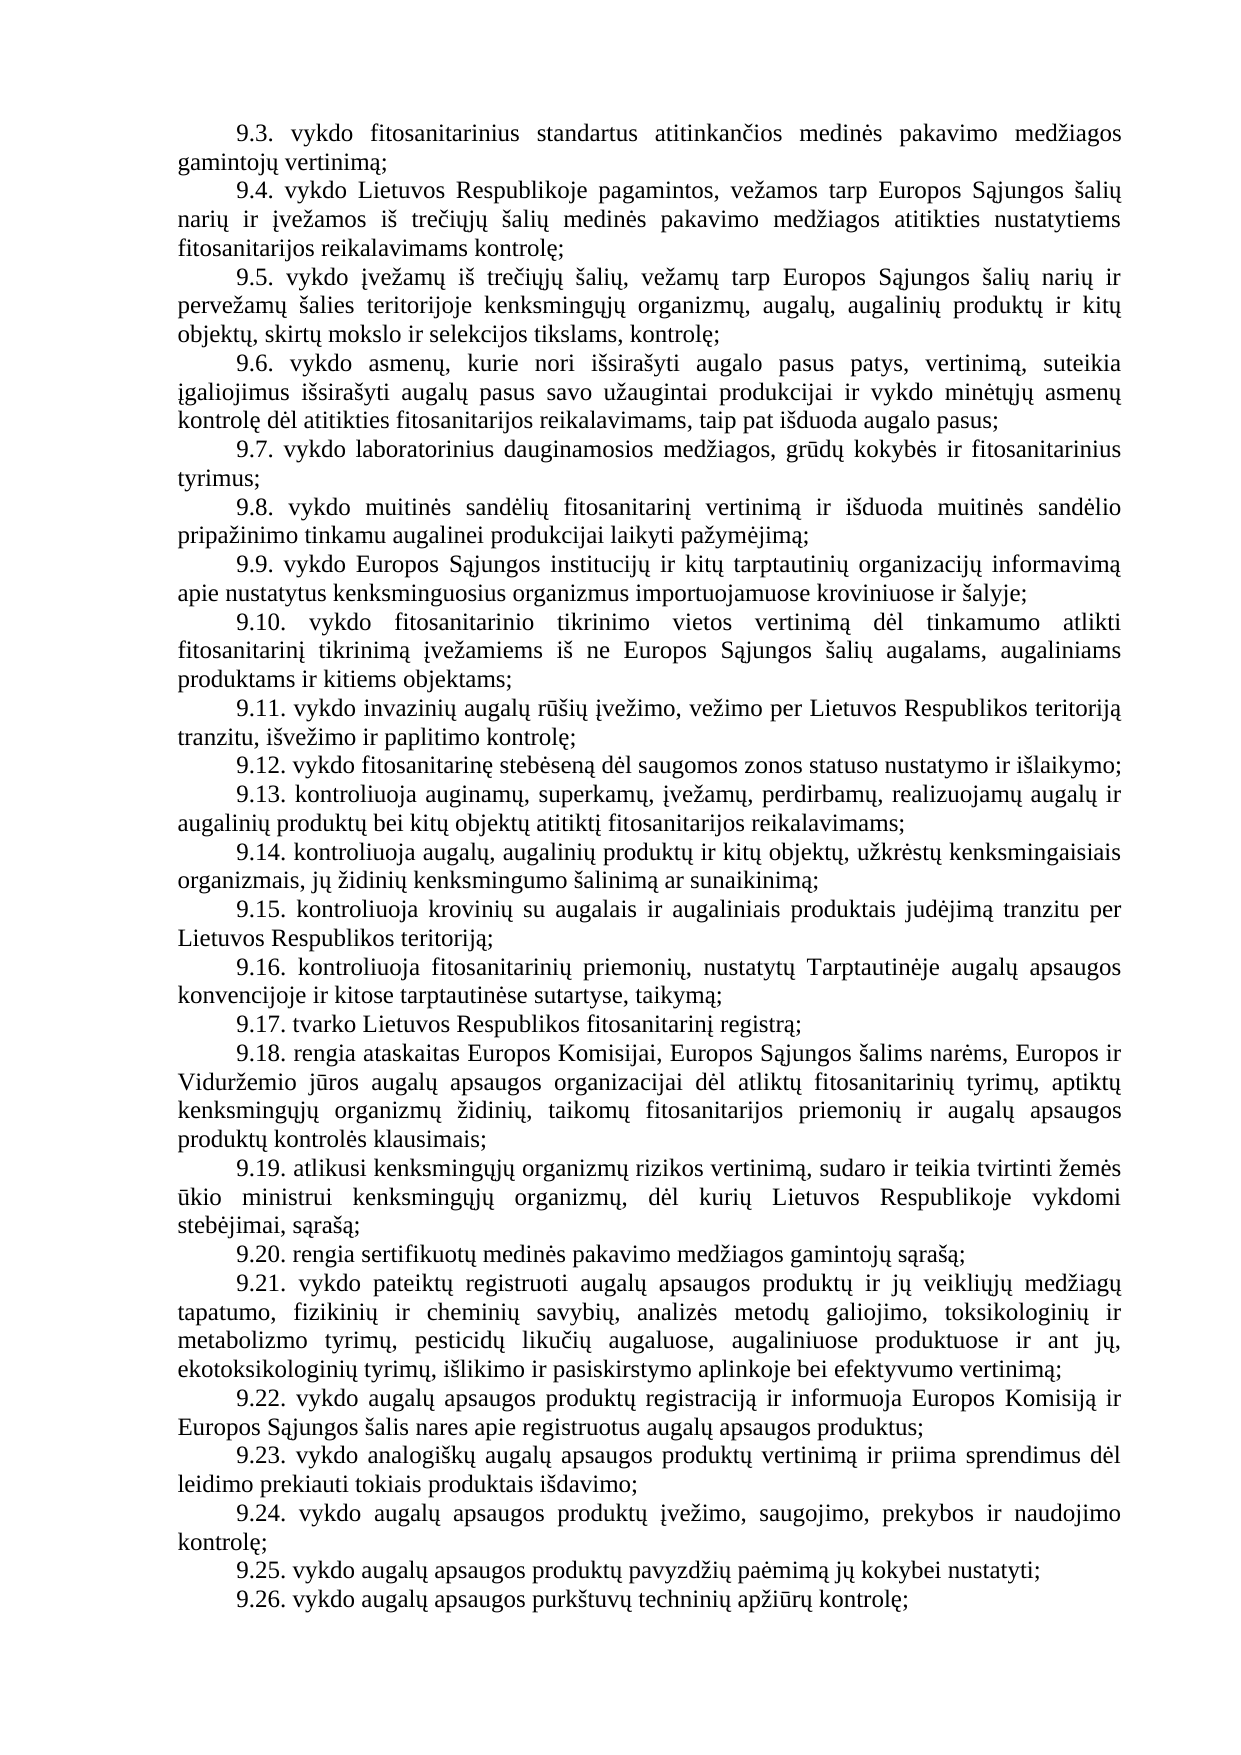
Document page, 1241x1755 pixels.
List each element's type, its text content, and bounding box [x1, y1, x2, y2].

text 9.14. kontroliuoja augalų, augalinių produktų ir kitų objektų, užkrėstų kenksmingaisiais organizmais, jų židinių kenksmingumo šalinimą ar sunaikinimą; [177, 837, 1122, 894]
text 9.26. vykdo augalų apsaugos purkštuvų techninių apžiūrų kontrolę; [177, 1584, 1122, 1613]
text 9.25. vykdo augalų apsaugos produktų pavyzdžių paėmimą jų kokybei nustatyti; [177, 1556, 1122, 1584]
text 9.8. vykdo muitinės sandėlių fitosanitarinį vertinimą ir išduoda muitinės sandėlio pripažinimo tinkamu augalinei produkcijai laikyti pažymėjimą; [177, 492, 1122, 549]
text 9.24. vykdo augalų apsaugos produktų įvežimo, saugojimo, prekybos ir naudojimo kontrolę; [177, 1498, 1122, 1556]
text 9.22. vykdo augalų apsaugos produktų registraciją ir informuoja Europos Komisiją ir Europos Sąjungos šalis nares apie registruotus augalų apsaugos produktus; [177, 1383, 1122, 1441]
text 9.17. tvarko Lietuvos Respublikos fitosanitarinį registrą; [177, 1009, 1122, 1038]
text 9.21. vykdo pateiktų registruoti augalų apsaugos produktų ir jų veikliųjų medžiagų tapatumo, fizikinių ir cheminių savybių, analizės metodų galiojimo, toksikologinių ir metabolizmo tyrimų, pesticidų likučių augaluose, augaliniuose produktuose ir ant jų, ekotoksikologinių tyrimų, išlikimo ir pasiskirstymo aplinkoje bei efektyvumo vertinimą; [177, 1268, 1122, 1383]
text 9.15. kontroliuoja krovinių su augalais ir augaliniais produktais judėjimą tranzitu per Lietuvos Respublikos teritoriją; [177, 894, 1122, 952]
text 9.9. vykdo Europos Sąjungos institucijų ir kitų tarptautinių organizacijų informavimą apie nustatytus kenksminguosius organizmus importuojamuose kroviniuose ir šalyje; [177, 549, 1122, 607]
text 9.10. vykdo fitosanitarinio tikrinimo vietos vertinimą dėl tinkamumo atlikti fitosanitarinį tikrinimą įvežamiems iš ne Europos Sąjungos šalių augalams, augaliniams produktams ir kitiems objektams; [177, 607, 1122, 693]
text 9.3. vykdo fitosanitarinius standartus atitinkančios medinės pakavimo medžiagos gamintojų vertinimą; [177, 118, 1122, 176]
text 9.12. vykdo fitosanitarinę stebėseną dėl saugomos zonos statuso nustatymo ir išlaikymo; [177, 751, 1122, 779]
text 9.16. kontroliuoja fitosanitarinių priemonių, nustatytų Tarptautinėje augalų apsaugos konvencijoje ir kitose tarptautinėse sutartyse, taikymą; [177, 952, 1122, 1009]
text 9.11. vykdo invazinių augalų rūšių įvežimo, vežimo per Lietuvos Respublikos teritoriją tranzitu, išvežimo ir paplitimo kontrolę; [177, 693, 1122, 751]
text 9.4. vykdo Lietuvos Respublikoje pagamintos, vežamos tarp Europos Sąjungos šalių narių ir įvežamos iš trečiųjų šalių medinės pakavimo medžiagos atitikties nustatytiems fitosanitarijos reikalavimams kontrolę; [177, 176, 1122, 262]
text 9.13. kontroliuoja auginamų, superkamų, įvežamų, perdirbamų, realizuojamų augalų ir augalinių produktų bei kitų objektų atitiktį fitosanitarijos reikalavimams; [177, 779, 1122, 837]
text 9.18. rengia ataskaitas Europos Komisijai, Europos Sąjungos šalims narėms, Europos ir Viduržemio jūros augalų apsaugos organizacijai dėl atliktų fitosanitarinių tyrimų, aptiktų kenksmingųjų organizmų židinių, taikomų fitosanitarijos priemonių ir augalų apsaugos produktų kontrolės klausimais; [177, 1038, 1122, 1153]
text 9.19. atlikusi kenksmingųjų organizmų rizikos vertinimą, sudaro ir teikia tvirtinti žemės ūkio ministrui kenksmingųjų organizmų, dėl kurių Lietuvos Respublikoje vykdomi stebėjimai, sąrašą; [177, 1153, 1122, 1239]
text 9.20. rengia sertifikuotų medinės pakavimo medžiagos gamintojų sąrašą; [177, 1239, 1122, 1268]
text 9.7. vykdo laboratorinius dauginamosios medžiagos, grūdų kokybės ir fitosanitarinius tyrimus; [177, 434, 1122, 492]
text 9.23. vykdo analogiškų augalų apsaugos produktų vertinimą ir priima sprendimus dėl leidimo prekiauti tokiais produktais išdavimo; [177, 1441, 1122, 1498]
text 9.6. vykdo asmenų, kurie nori išsirašyti augalo pasus patys, vertinimą, suteikia įgaliojimus išsirašyti augalų pasus savo užaugintai produkcijai ir vykdo minėtųjų asmenų kontrolę dėl atitikties fitosanitarijos reikalavimams, taip pat išduoda augalo pasus; [177, 348, 1122, 434]
text 9.5. vykdo įvežamų iš trečiųjų šalių, vežamų tarp Europos Sąjungos šalių narių ir pervežamų šalies teritorijoje kenksmingųjų organizmų, augalų, augalinių produktų ir kitų objektų, skirtų mokslo ir selekcijos tikslams, kontrolę; [177, 262, 1122, 348]
